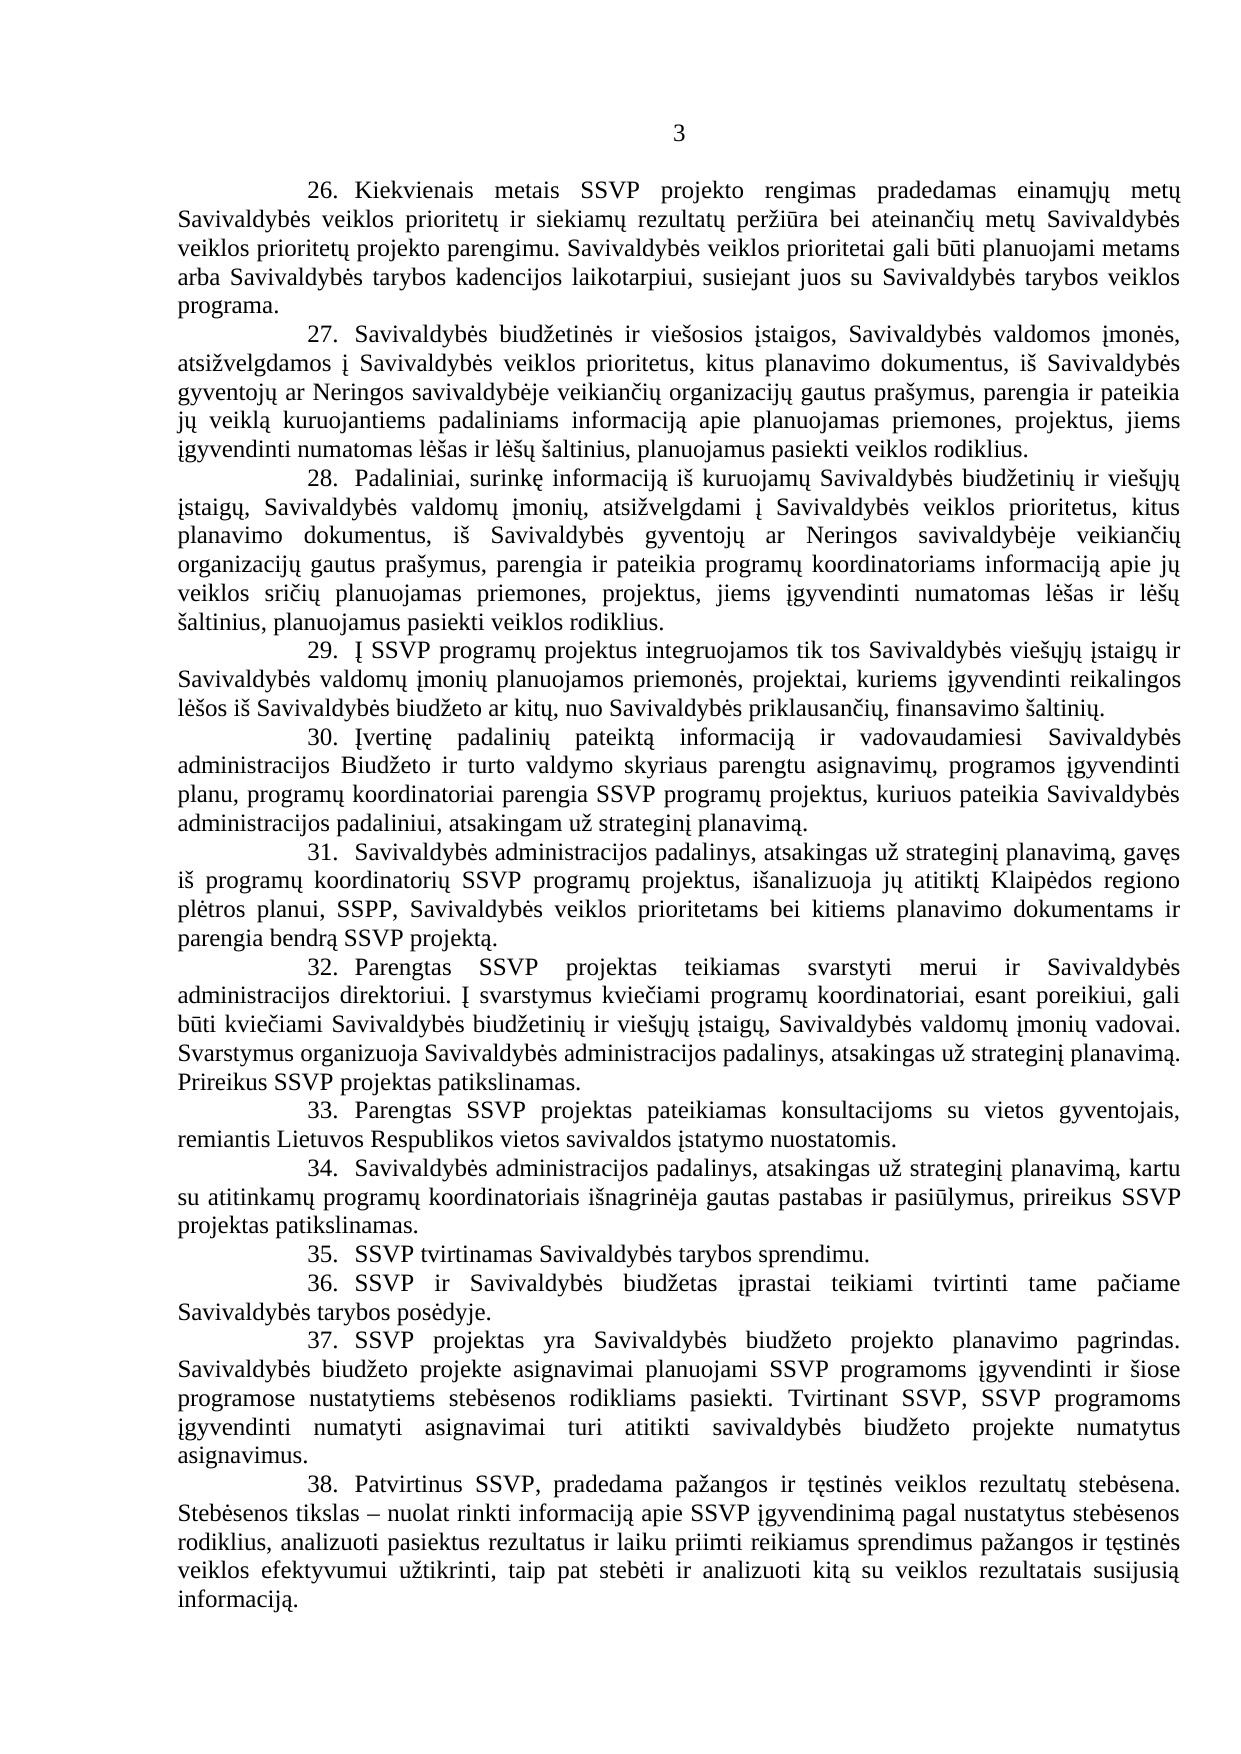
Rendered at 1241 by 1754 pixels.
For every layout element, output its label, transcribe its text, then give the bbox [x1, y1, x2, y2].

text 38. Patvirtinus SSVP, pradedama pažangos ir tęstinės veiklos rezultatų stebėsena. Stebėsenos tikslas – nuolat rinkti informaciją apie SSVP įgyvendinimą pagal nustatytus stebėsenos rodiklius, analizuoti pasiektus rezultatus ir laiku priimti reikiamus sprendimus pažangos ir tęstinės veiklos efektyvumui užtikrinti, taip pat stebėti ir analizuoti kitą su veiklos rezultatais susijusią informaciją. [177, 1469, 1181, 1613]
text 34. Savivaldybės administracijos padalinys, atsakingas už strateginį planavimą, kartu su atitinkamų programų koordinatoriais išnagrinėja gautas pastabas ir pasiūlymus, prireikus SSVP projektas patikslinamas. [177, 1153, 1181, 1239]
text 27. Savivaldybės biudžetinės ir viešosios įstaigos, Savivaldybės valdomos įmonės, atsižvelgdamos į Savivaldybės veiklos prioritetus, kitus planavimo dokumentus, iš Savivaldybės gyventojų ar Neringos savivaldybėje veikiančių organizacijų gautus prašymus, parengia ir pateikia jų veiklą kuruojantiems padaliniams informaciją apie planuojamas priemones, projektus, jiems įgyvendinti numatomas lėšas ir lėšų šaltinius, planuojamus pasiekti veiklos rodiklius. [177, 319, 1181, 463]
text 29. Į SSVP programų projektus integruojamos tik tos Savivaldybės viešųjų įstaigų ir Savivaldybės valdomų įmonių planuojamos priemonės, projektai, kuriems įgyvendinti reikalingos lėšos iš Savivaldybės biudžeto ar kitų, nuo Savivaldybės priklausančių, finansavimo šaltinių. [177, 636, 1181, 722]
text 36. SSVP ir Savivaldybės biudžetas įprastai teikiami tvirtinti tame pačiame Savivaldybės tarybos posėdyje. [177, 1268, 1181, 1326]
text 33. Parengtas SSVP projektas pateikiamas konsultacijoms su vietos gyventojais, remiantis Lietuvos Respublikos vietos savivaldos įstatymo nuostatomis. [177, 1096, 1181, 1153]
text 32. Parengtas SSVP projektas teikiamas svarstyti merui ir Savivaldybės administracijos direktoriui. Į svarstymus kviečiami programų koordinatoriai, esant poreikiui, gali būti kviečiami Savivaldybės biudžetinių ir viešųjų įstaigų, Savivaldybės valdomų įmonių vadovai. Svarstymus organizuoja Savivaldybės administracijos padalinys, atsakingas už strateginį planavimą. Prireikus SSVP projektas patikslinamas. [177, 952, 1181, 1096]
text 26. Kiekvienais metais SSVP projekto rengimas pradedamas einamųjų metų Savivaldybės veiklos prioritetų ir siekiamų rezultatų peržiūra bei ateinančių metų Savivaldybės veiklos prioritetų projekto parengimu. Savivaldybės veiklos prioritetai gali būti planuojami metams arba Savivaldybės tarybos kadencijos laikotarpiui, susiejant juos su Savivaldybės tarybos veiklos programa. [177, 176, 1181, 319]
text 28. Padaliniai, surinkę informaciją iš kuruojamų Savivaldybės biudžetinių ir viešųjų įstaigų, Savivaldybės valdomų įmonių, atsižvelgdami į Savivaldybės veiklos prioritetus, kitus planavimo dokumentus, iš Savivaldybės gyventojų ar Neringos savivaldybėje veikiančių organizacijų gautus prašymus, parengia ir pateikia programų koordinatoriams informaciją apie jų veiklos sričių planuojamas priemones, projektus, jiems įgyvendinti numatomas lėšas ir lėšų šaltinius, planuojamus pasiekti veiklos rodiklius. [177, 463, 1181, 636]
text 31. Savivaldybės administracijos padalinys, atsakingas už strateginį planavimą, gavęs iš programų koordinatorių SSVP programų projektus, išanalizuoja jų atitiktį Klaipėdos regiono plėtros planui, SSPP, Savivaldybės veiklos prioritetams bei kitiems planavimo dokumentams ir parengia bendrą SSVP projektą. [177, 837, 1181, 952]
text 35. SSVP tvirtinamas Savivaldybės tarybos sprendimu. [177, 1239, 1181, 1268]
text 30. Įvertinę padalinių pateiktą informaciją ir vadovaudamiesi Savivaldybės administracijos Biudžeto ir turto valdymo skyriaus parengtu asignavimų, programos įgyvendinti planu, programų koordinatoriai parengia SSVP programų projektus, kuriuos pateikia Savivaldybės administracijos padaliniui, atsakingam už strateginį planavimą. [177, 722, 1181, 837]
text 37. SSVP projektas yra Savivaldybės biudžeto projekto planavimo pagrindas. Savivaldybės biudžeto projekte asignavimai planuojami SSVP programoms įgyvendinti ir šiose programose nustatytiems stebėsenos rodikliams pasiekti. Tvirtinant SSVP, SSVP programoms įgyvendinti numatyti asignavimai turi atitikti savivaldybės biudžeto projekte numatytus asignavimus. [177, 1326, 1181, 1469]
